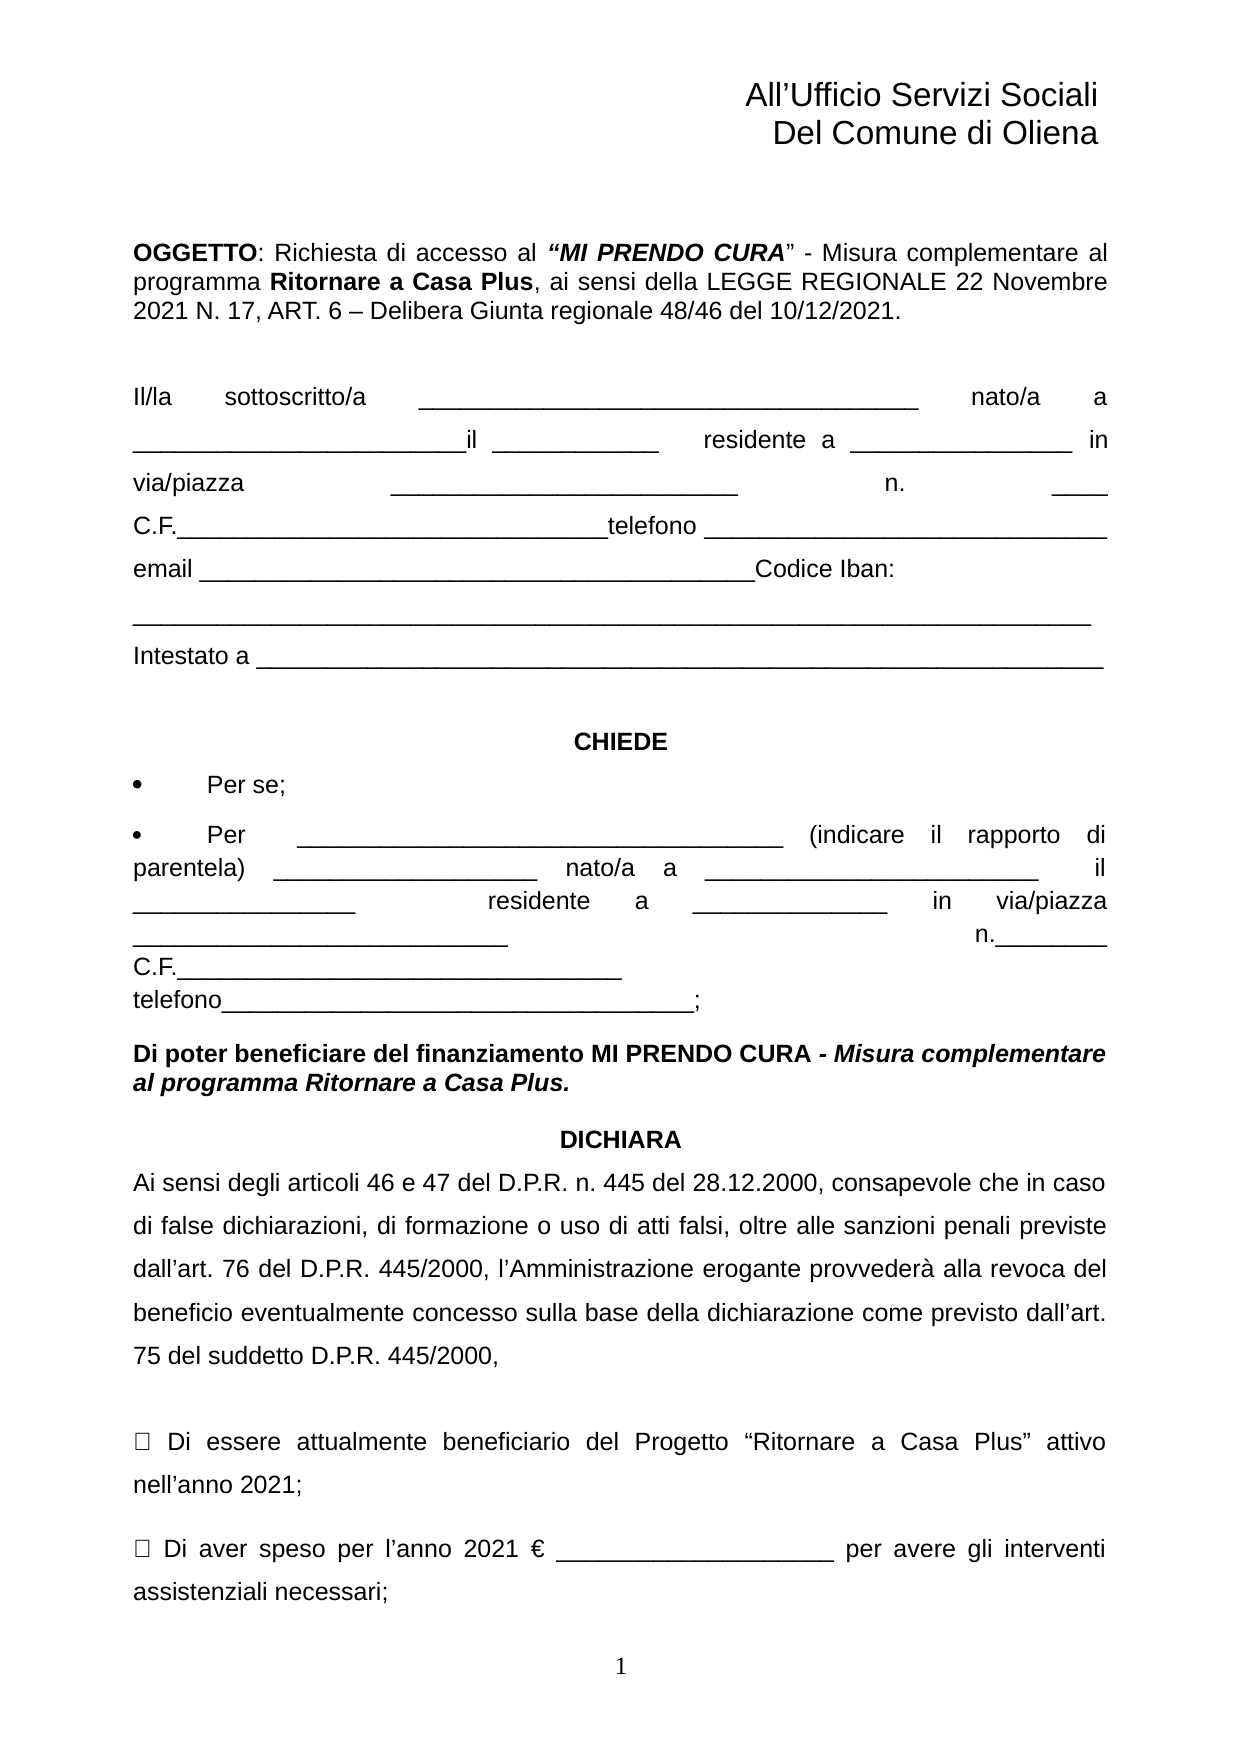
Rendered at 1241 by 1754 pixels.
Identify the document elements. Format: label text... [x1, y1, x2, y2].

text Il/la sottoscritto/a ____________________________________ nato/a a ________________________il ____________ residente a ________________ in via/piazza _________________________ n. ____ C.F._______________________________telefono _____________________________ email ________________________________________Codice Iban: [133, 382, 1108, 583]
list Per se; [133, 770, 1107, 799]
text Del Comune di Oliena [133, 113, 1107, 152]
text _____________________________________________________________________ [133, 598, 1108, 626]
text  Di aver speso per l’anno 2021 € ____________________ per avere gli interventi assistenziali necessari; [133, 1534, 1107, 1606]
text Di poter beneficiare del finanziamento MI PRENDO CURA - Misura complementare al programma Ritornare a Casa Plus. [133, 1039, 1108, 1096]
text OGGETTO: Richiesta di accesso al “MI PRENDO CURA” - Misura complementare al programma Ritornare a Casa Plus, ai sensi della LEGGE REGIONALE 22 Novembre 2021 N. 17, ART. 6 – Delibera Giunta regionale 48/46 del 10/12/2021. [133, 238, 1108, 324]
text  Di essere attualmente beneficiario del Progetto “Ritornare a Casa Plus” attivo nell’anno 2021; [133, 1427, 1107, 1499]
text All’Ufficio Servizi Sociali [133, 75, 1107, 113]
list Per ___________________________________ (indicare il rapporto di parentela) ___________________ nato/a a ________________________ il ________________ residente a ______________ in via/piazza ___________________________ n.________ C.F.________________________________ telefono__________________________________; [133, 820, 1107, 1014]
text Intestato a _____________________________________________________________ [133, 641, 1108, 669]
text DICHIARA [133, 1125, 1108, 1154]
text CHIEDE [133, 727, 1108, 756]
text Ai sensi degli articoli 46 e 47 del D.P.R. n. 445 del 28.12.2000, consapevole che in caso di false dichiarazioni, di formazione o uso di atti falsi, oltre alle sanzioni penali previste dall’art. 76 del D.P.R. 445/2000, l’Amministrazione erogante provvederà alla revoca del beneficio eventualmente concesso sulla base della dichiarazione come previsto dall’art. 75 del suddetto D.P.R. 445/2000, [133, 1168, 1108, 1369]
